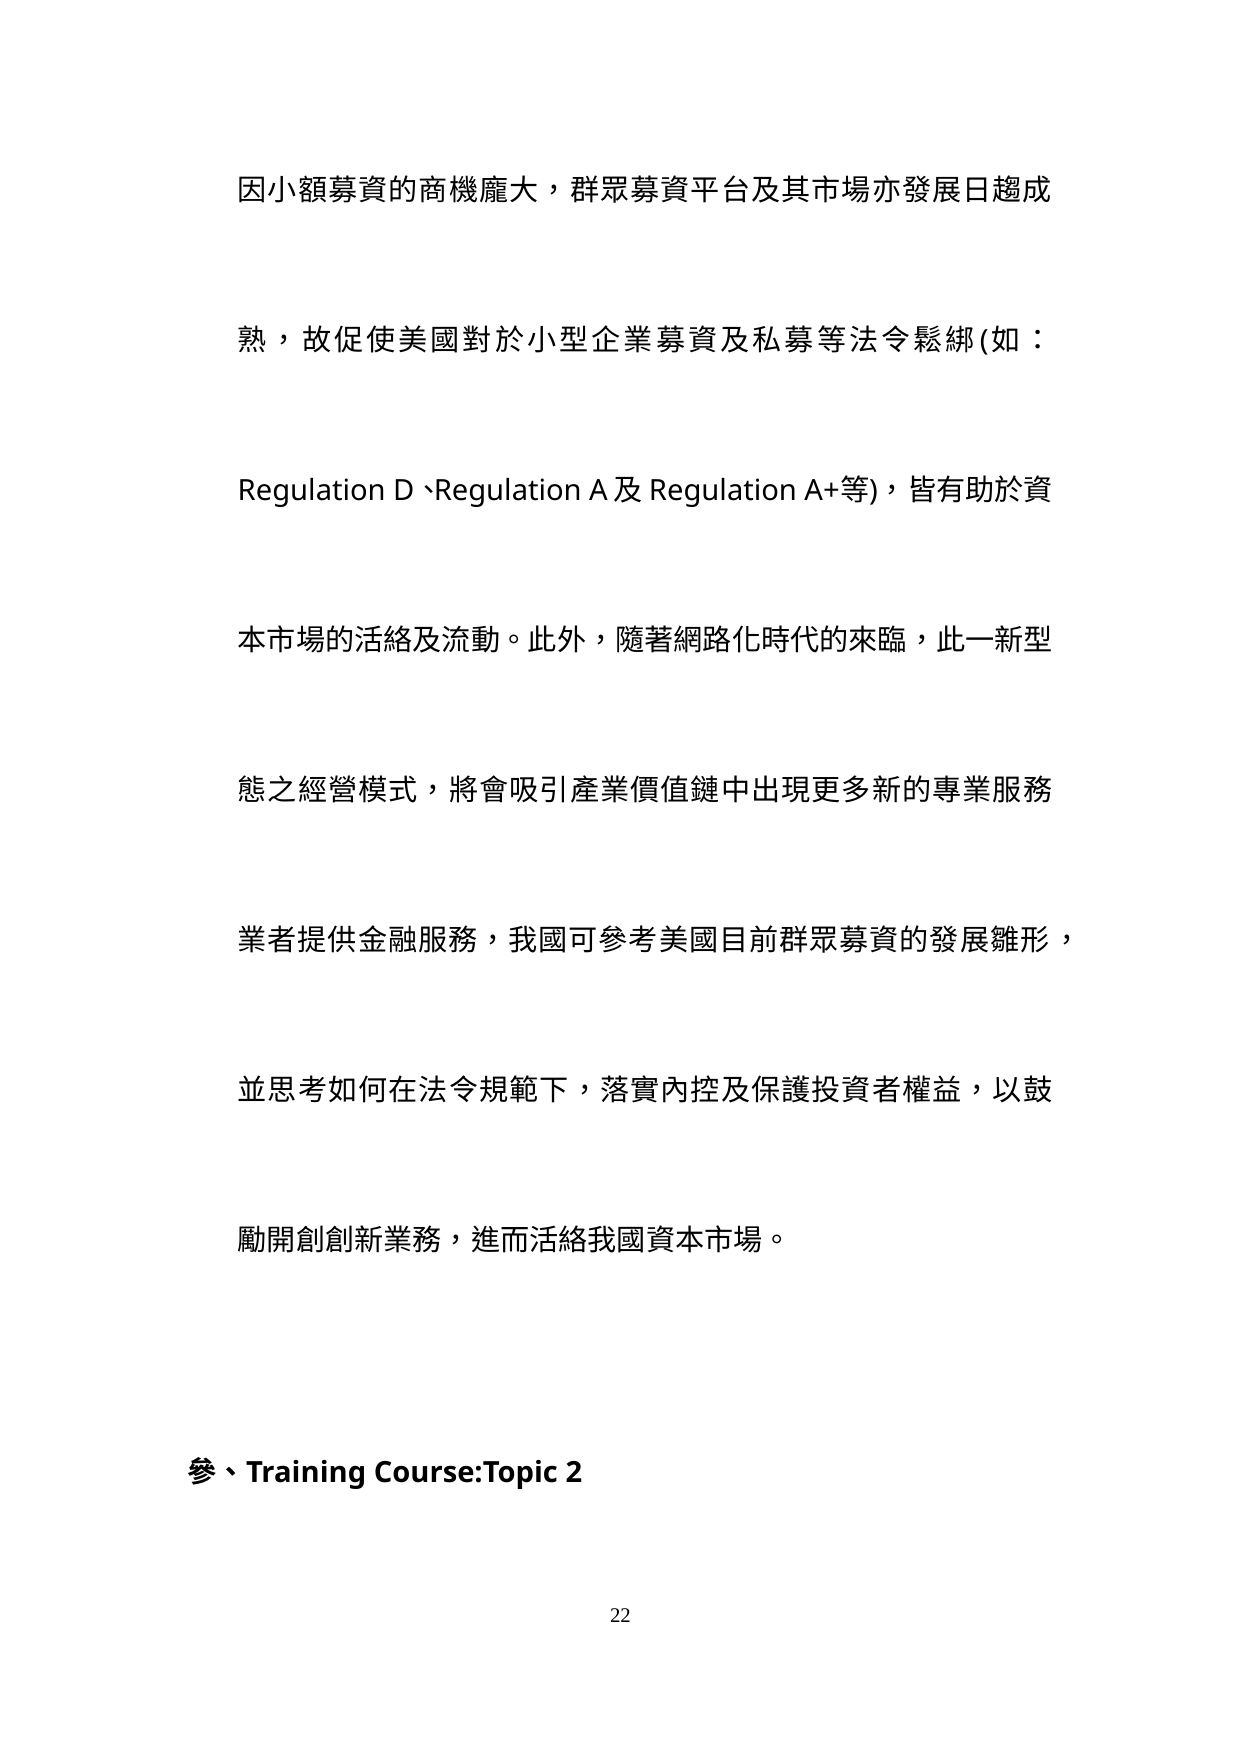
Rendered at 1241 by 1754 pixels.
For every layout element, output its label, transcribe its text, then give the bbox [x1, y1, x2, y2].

text 參、Training Course:Topic 2 [187, 1432, 1053, 1507]
text 因小額募資的商機龐大，群眾募資平台及其市場亦發展日趨成熟，故促使美國對於小型企業募資及私募等法令鬆綁(如：Regulation D、Regulation A及Regulation A+等)，皆有助於資本市場的活絡及流動。此外，隨著網路化時代的來臨，此一新型態之經營模式，將會吸引產業價值鏈中出現更多新的專業服務業者提供金融服務，我國可參考美國目前群眾募資的發展雛形，並思考如何在法令規範下，落實內控及保護投資者權益，以鼓勵開創創新業務，進而活絡我國資本市場。 [237, 150, 1053, 1275]
